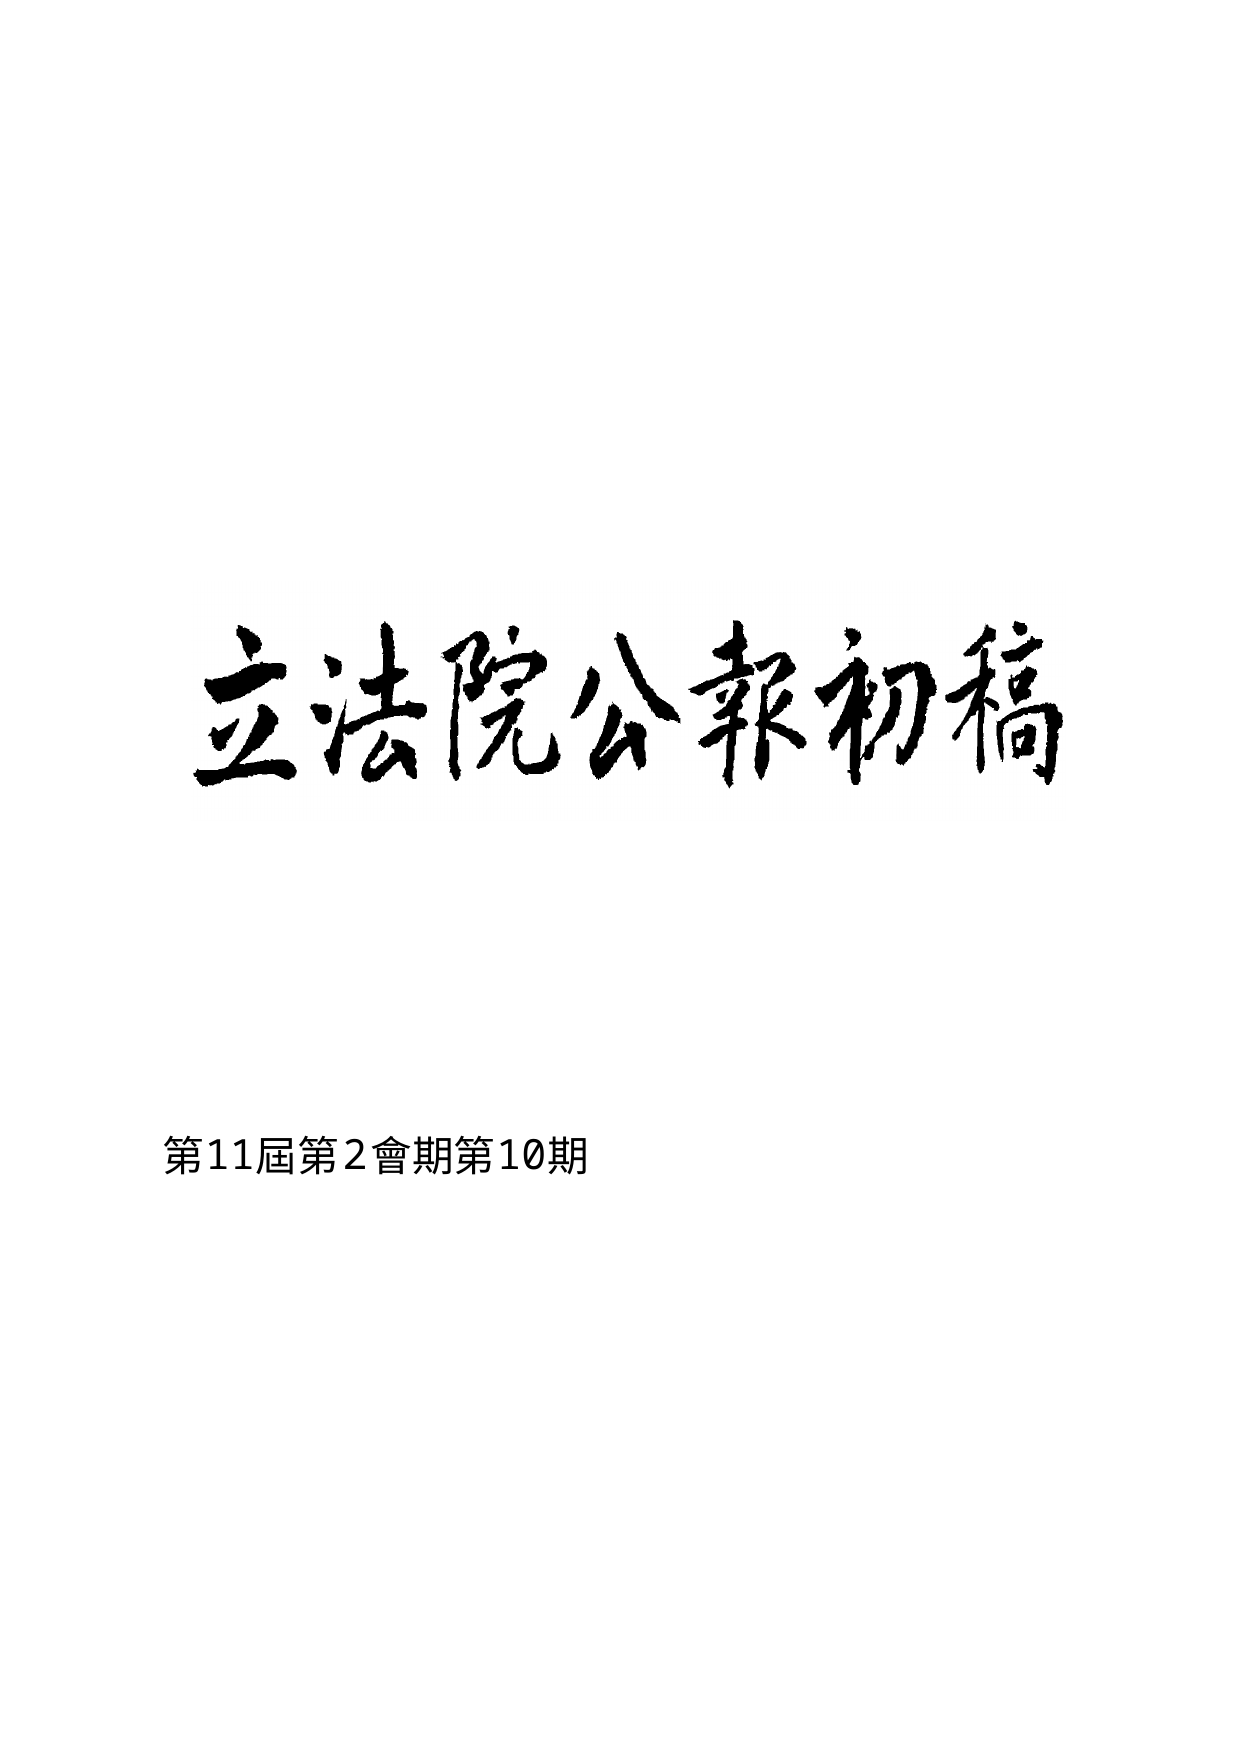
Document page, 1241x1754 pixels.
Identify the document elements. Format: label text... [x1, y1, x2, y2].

table_header 第11屆第2會期第10期 [151, 1089, 617, 1234]
table_header [151, 406, 1098, 902]
